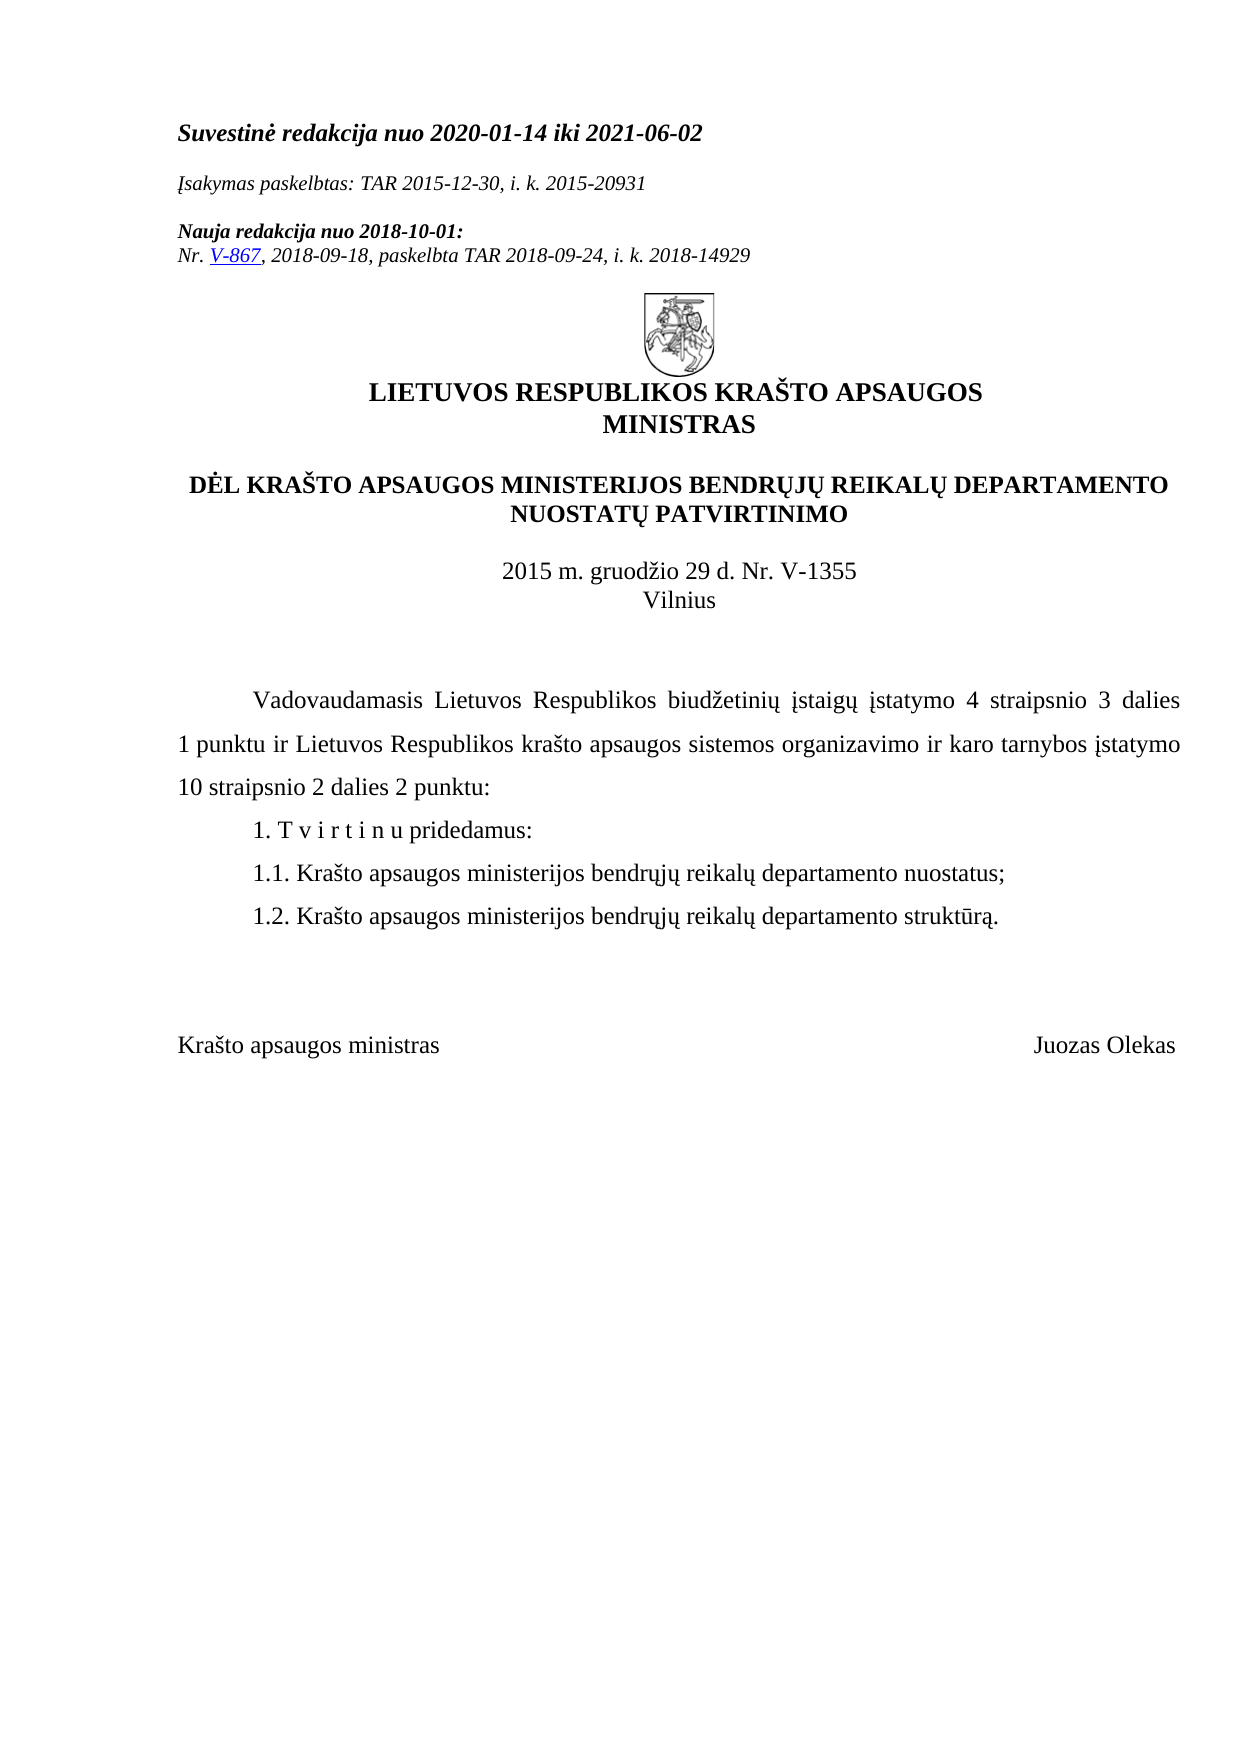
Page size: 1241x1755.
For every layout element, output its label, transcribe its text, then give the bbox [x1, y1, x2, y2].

text lietuvos respublikos krašto apsaugos ministras [177, 377, 1181, 439]
text 1. T v i r t i n u pridedamus: [177, 815, 1181, 844]
text Nauja redakcija nuo 2018-10-01: [177, 219, 1181, 243]
text 2015 m. gruodžio 29 d. Nr. V-1355 [177, 556, 1181, 585]
text Nr. V-867, 2018-09-18, paskelbta TAR 2018-09-24, i. k. 2018-14929 [177, 243, 1181, 267]
text Vilnius [177, 585, 1181, 614]
text DĖL KRAŠTO APSAUGOS MINISTERIJOS BENDRŲJŲ REIKALŲ DEPARTAMENTO NUOSTATŲ PATVIRTINIMO [177, 470, 1181, 527]
text Vadovaudamasis Lietuvos Respublikos biudžetinių įstaigų įstatymo 4 straipsnio 3 dalies 1 punktu ir Lietuvos Respublikos krašto apsaugos sistemos organizavimo ir karo tarnybos įstatymo 10 straipsnio 2 dalies 2 punktu: [177, 686, 1181, 801]
text Krašto apsaugos ministras Juozas Olekas [177, 1031, 1181, 1059]
text Suvestinė redakcija nuo 2020-01-14 iki 2021-06-02 [177, 118, 1181, 147]
text 1.2. Krašto apsaugos ministerijos bendrųjų reikalų departamento struktūrą. [177, 901, 1181, 930]
text 1.1. Krašto apsaugos ministerijos bendrųjų reikalų departamento nuostatus; [177, 858, 1181, 887]
text Įsakymas paskelbtas: TAR 2015-12-30, i. k. 2015-20931 [177, 171, 1181, 195]
